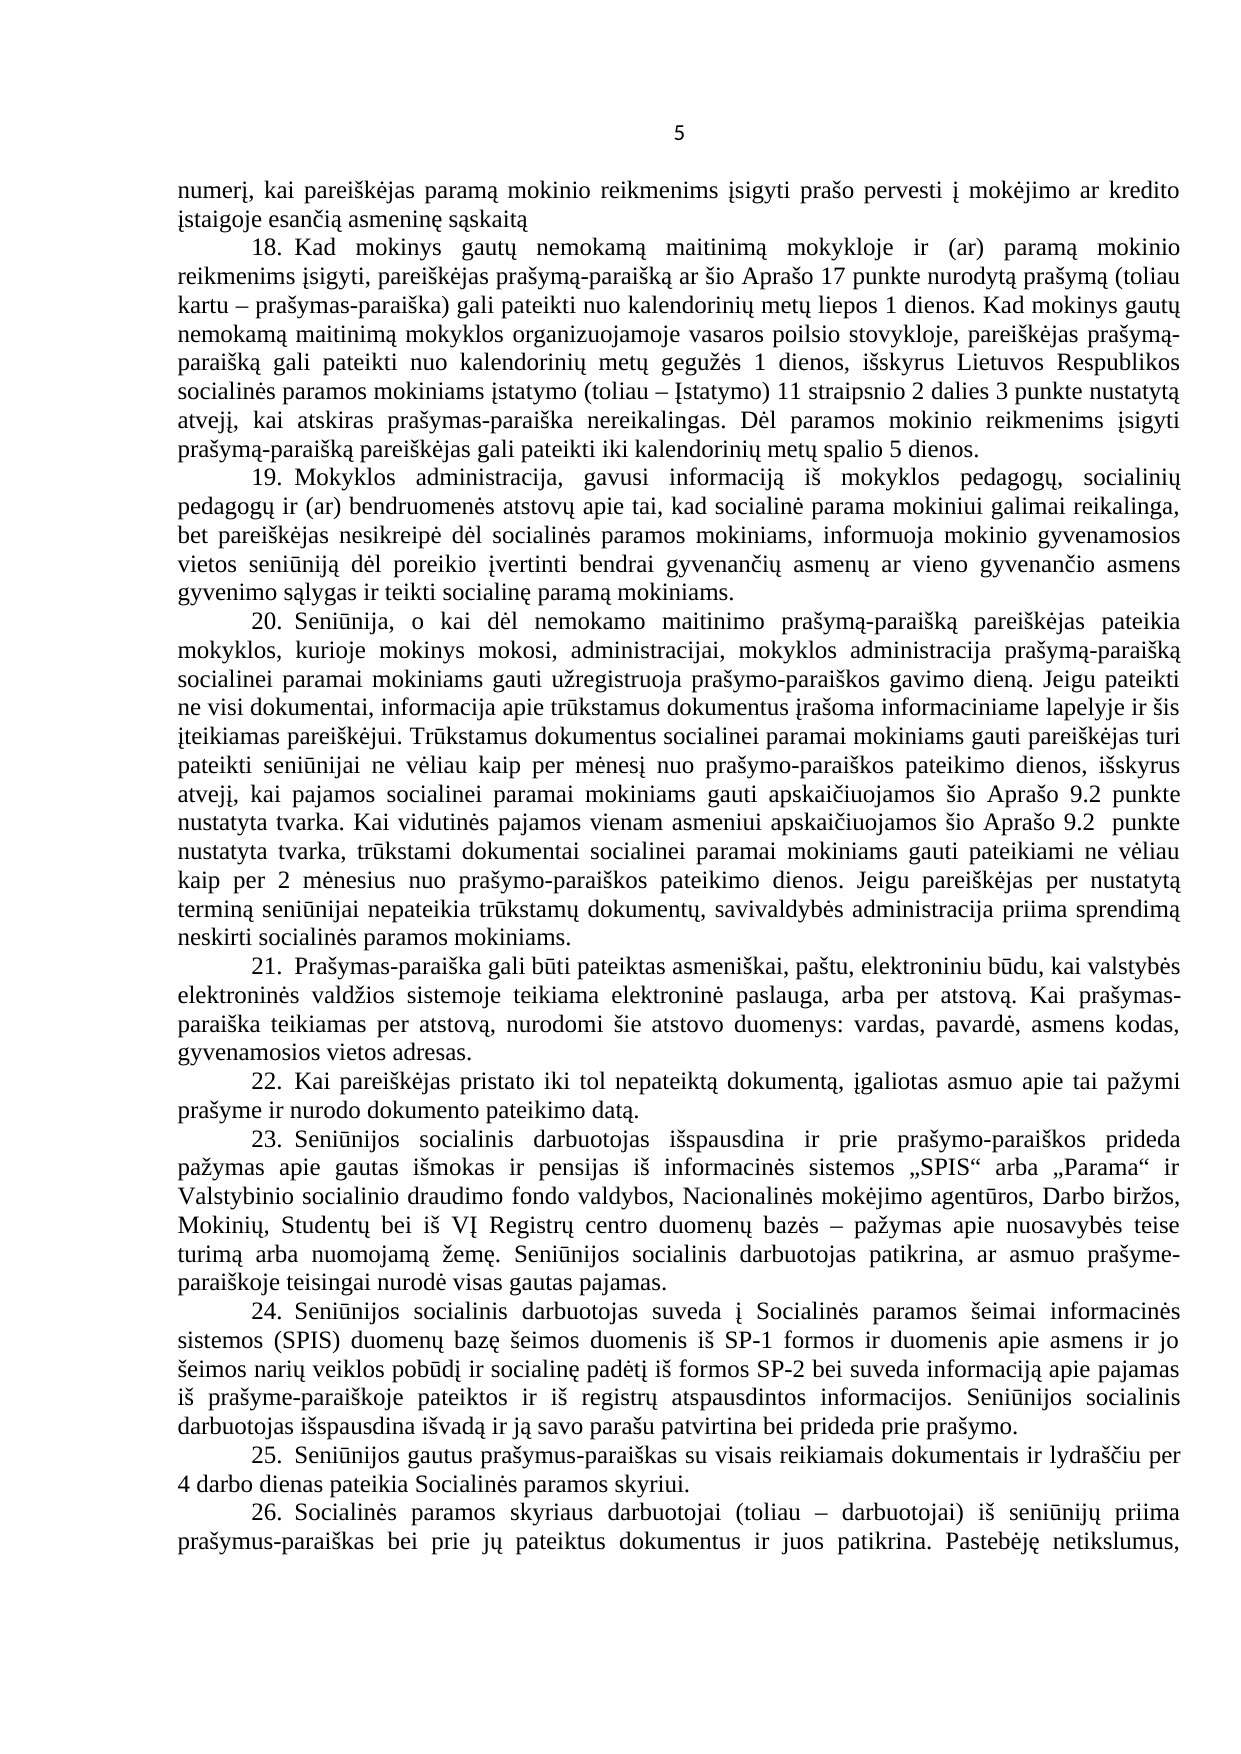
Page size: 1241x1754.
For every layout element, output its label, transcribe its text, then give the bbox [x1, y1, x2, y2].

text 24. Seniūnijos socialinis darbuotojas suveda į Socialinės paramos šeimai informacinės sistemos (SPIS) duomenų bazę šeimos duomenis iš SP-1 formos ir duomenis apie asmens ir jo šeimos narių veiklos pobūdį ir socialinę padėtį iš formos SP-2 bei suveda informaciją apie pajamas iš prašyme-paraiškoje pateiktos ir iš registrų atspausdintos informacijos. Seniūnijos socialinis darbuotojas išspausdina išvadą ir ją savo parašu patvirtina bei prideda prie prašymo. [177, 1296, 1181, 1440]
text 21. Prašymas-paraiška gali būti pateiktas asmeniškai, paštu, elektroniniu būdu, kai valstybės elektroninės valdžios sistemoje teikiama elektroninė paslauga, arba per atstovą. Kai prašymas-paraiška teikiamas per atstovą, nurodomi šie atstovo duomenys: vardas, pavardė, asmens kodas, gyvenamosios vietos adresas. [177, 951, 1181, 1066]
text numerį, kai pareiškėjas paramą mokinio reikmenims įsigyti prašo pervesti į mokėjimo ar kredito įstaigoje esančią asmeninę sąskaitą [177, 175, 1181, 232]
text 18. Kad mokinys gautų nemokamą maitinimą mokykloje ir (ar) paramą mokinio reikmenims įsigyti, pareiškėjas prašymą-paraišką ar šio Aprašo 17 punkte nurodytą prašymą (toliau kartu – prašymas-paraiška) gali pateikti nuo kalendorinių metų liepos 1 dienos. Kad mokinys gautų nemokamą maitinimą mokyklos organizuojamoje vasaros poilsio stovykloje, pareiškėjas prašymą-paraišką gali pateikti nuo kalendorinių metų gegužės 1 dienos, išskyrus Lietuvos Respublikos socialinės paramos mokiniams įstatymo (toliau – Įstatymo) 11 straipsnio 2 dalies 3 punkte nustatytą atvejį, kai atskiras prašymas-paraiška nereikalingas. Dėl paramos mokinio reikmenims įsigyti prašymą-paraišką pareiškėjas gali pateikti iki kalendorinių metų spalio 5 dienos. [177, 232, 1181, 462]
text 23. Seniūnijos socialinis darbuotojas išspausdina ir prie prašymo-paraiškos prideda pažymas apie gautas išmokas ir pensijas iš informacinės sistemos „SPIS“ arba „Parama“ ir Valstybinio socialinio draudimo fondo valdybos, Nacionalinės mokėjimo agentūros, Darbo biržos, Mokinių, Studentų bei iš VĮ Registrų centro duomenų bazės – pažymas apie nuosavybės teise turimą arba nuomojamą žemę. Seniūnijos socialinis darbuotojas patikrina, ar asmuo prašyme-paraiškoje teisingai nurodė visas gautas pajamas. [177, 1124, 1181, 1296]
text 19. Mokyklos administracija, gavusi informaciją iš mokyklos pedagogų, socialinių pedagogų ir (ar) bendruomenės atstovų apie tai, kad socialinė parama mokiniui galimai reikalinga, bet pareiškėjas nesikreipė dėl socialinės paramos mokiniams, informuoja mokinio gyvenamosios vietos seniūniją dėl poreikio įvertinti bendrai gyvenančių asmenų ar vieno gyvenančio asmens gyvenimo sąlygas ir teikti socialinę paramą mokiniams. [177, 462, 1181, 606]
text 25. Seniūnijos gautus prašymus-paraiškas su visais reikiamais dokumentais ir lydraščiu per 4 darbo dienas pateikia Socialinės paramos skyriui. [177, 1440, 1181, 1497]
text 26. Socialinės paramos skyriaus darbuotojai (toliau – darbuotojai) iš seniūnijų priima prašymus-paraiškas bei prie jų pateiktus dokumentus ir juos patikrina. Pastebėję netikslumus, [177, 1497, 1181, 1555]
text 22. Kai pareiškėjas pristato iki tol nepateiktą dokumentą, įgaliotas asmuo apie tai pažymi prašyme ir nurodo dokumento pateikimo datą. [177, 1066, 1181, 1124]
text 20. Seniūnija, o kai dėl nemokamo maitinimo prašymą-paraišką pareiškėjas pateikia mokyklos, kurioje mokinys mokosi, administracijai, mokyklos administracija prašymą-paraišką socialinei paramai mokiniams gauti užregistruoja prašymo-paraiškos gavimo dieną. Jeigu pateikti ne visi dokumentai, informacija apie trūkstamus dokumentus įrašoma informaciniame lapelyje ir šis įteikiamas pareiškėjui. Trūkstamus dokumentus socialinei paramai mokiniams gauti pareiškėjas turi pateikti seniūnijai ne vėliau kaip per mėnesį nuo prašymo-paraiškos pateikimo dienos, išskyrus atvejį, kai pajamos socialinei paramai mokiniams gauti apskaičiuojamos šio Aprašo 9.2 punkte nustatyta tvarka. Kai vidutinės pajamos vienam asmeniui apskaičiuojamos šio Aprašo 9.2 punkte nustatyta tvarka, trūkstami dokumentai socialinei paramai mokiniams gauti pateikiami ne vėliau kaip per 2 mėnesius nuo prašymo-paraiškos pateikimo dienos. Jeigu pareiškėjas per nustatytą terminą seniūnijai nepateikia trūkstamų dokumentų, savivaldybės administracija priima sprendimą neskirti socialinės paramos mokiniams. [177, 606, 1181, 951]
